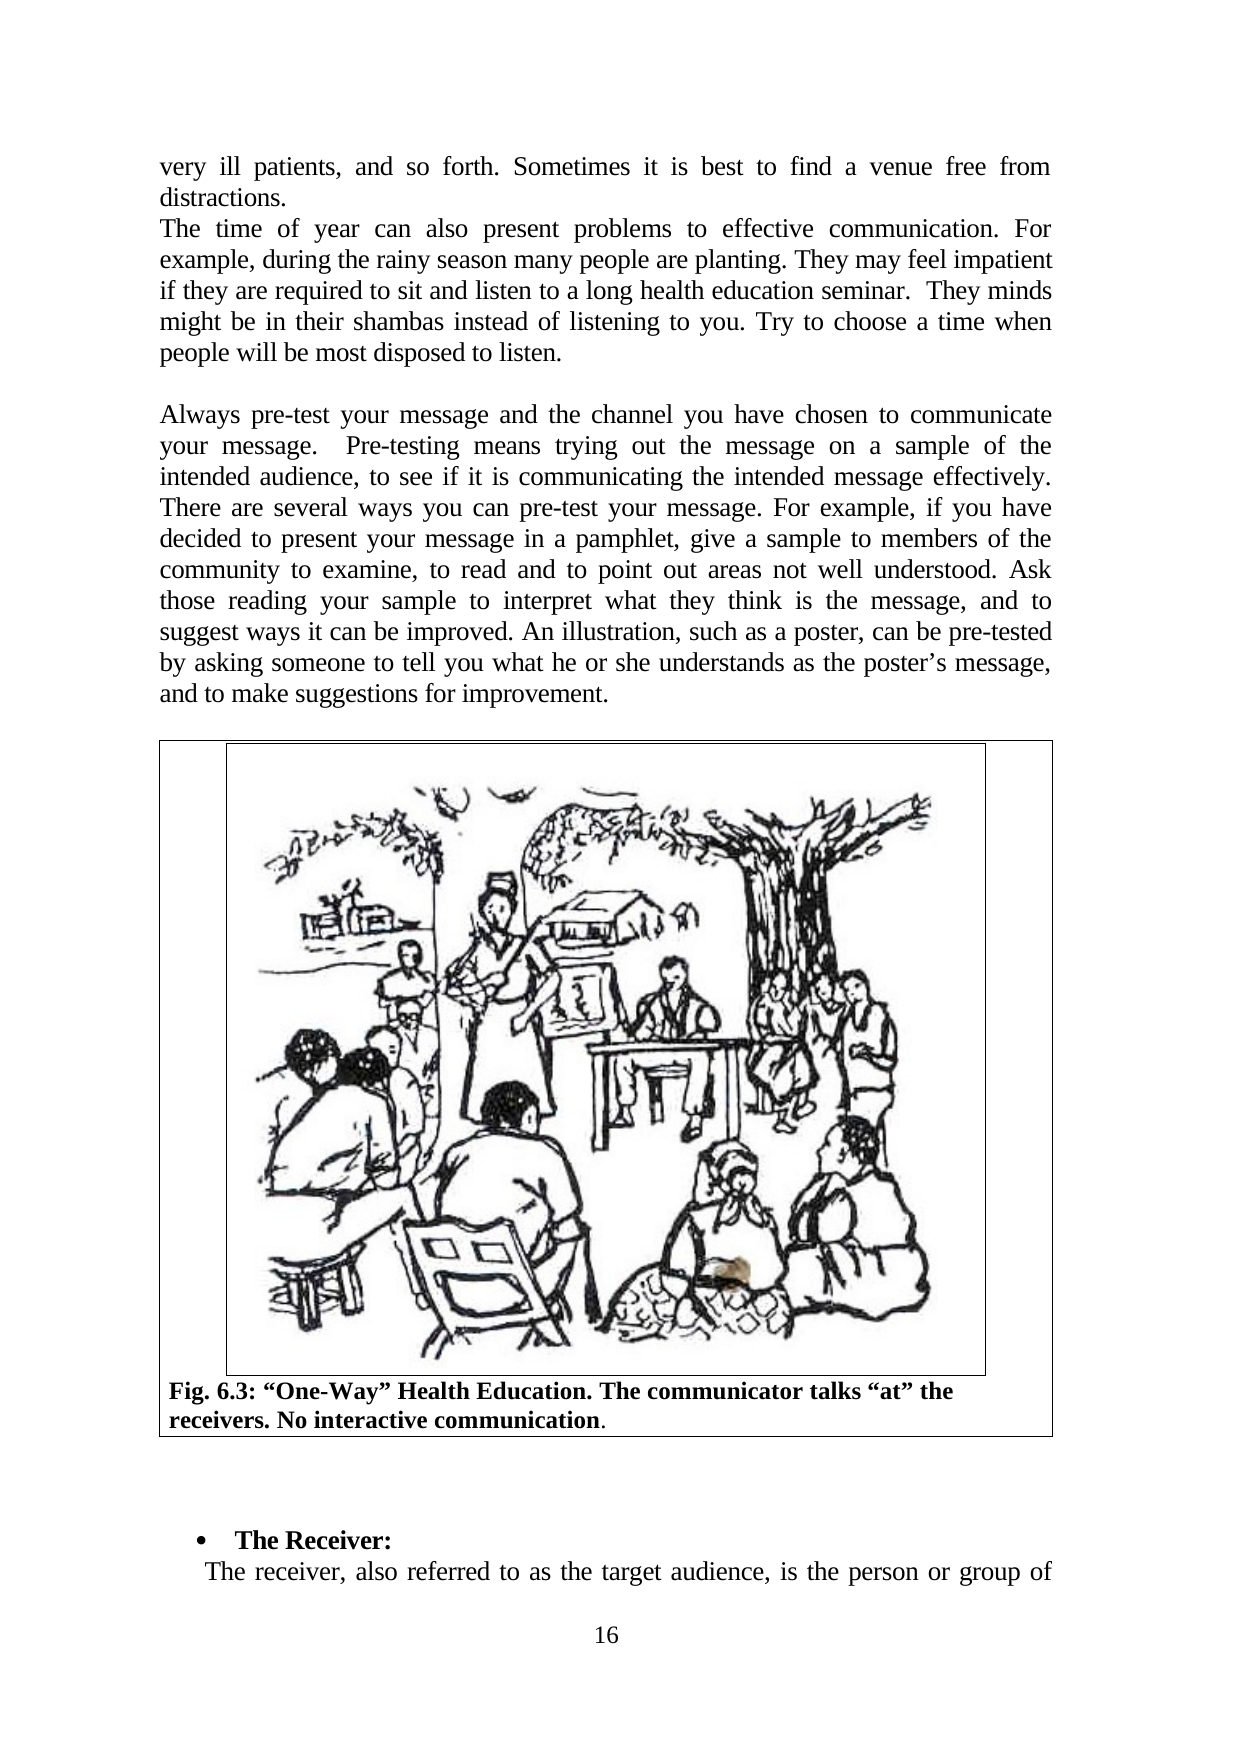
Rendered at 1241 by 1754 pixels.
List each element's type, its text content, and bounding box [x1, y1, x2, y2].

text The receiver, also referred to as the target audience, is the person or group of [204, 1556, 1053, 1587]
text very ill patients, and so forth. Sometimes it is best to find a venue free from distractions. [159, 150, 1053, 212]
text Fig. 6.3: “One-Way” Health Education. The communicator talks “at” the receivers. No interactive communication. [160, 1373, 1052, 1436]
picture [242, 752, 970, 1368]
text The time of year can also present problems to effective communication. For example, during the rainy season many people are planting. They may feel impatient if they are required to sit and listen to a long health education seminar. They minds might be in their shambas instead of listening to you. Try to choose a time when people will be most disposed to listen. [159, 212, 1053, 367]
list The Receiver: [197, 1525, 1053, 1556]
text Always pre-test your message and the channel you have chosen to communicate your message. Pre-testing means trying out the message on a sample of the intended audience, to see if it is communicating the intended message effectively. There are several ways you can pre-test your message. For example, if you have decided to present your message in a pamphlet, give a sample to members of the community to examine, to read and to point out areas not well understood. Ask those reading your sample to interpret what they think is the message, and to suggest ways it can be improved. An illustration, such as a poster, can be pre-tested by asking someone to tell you what he or she understands as the poster’s message, and to make suggestions for improvement. [159, 398, 1053, 709]
